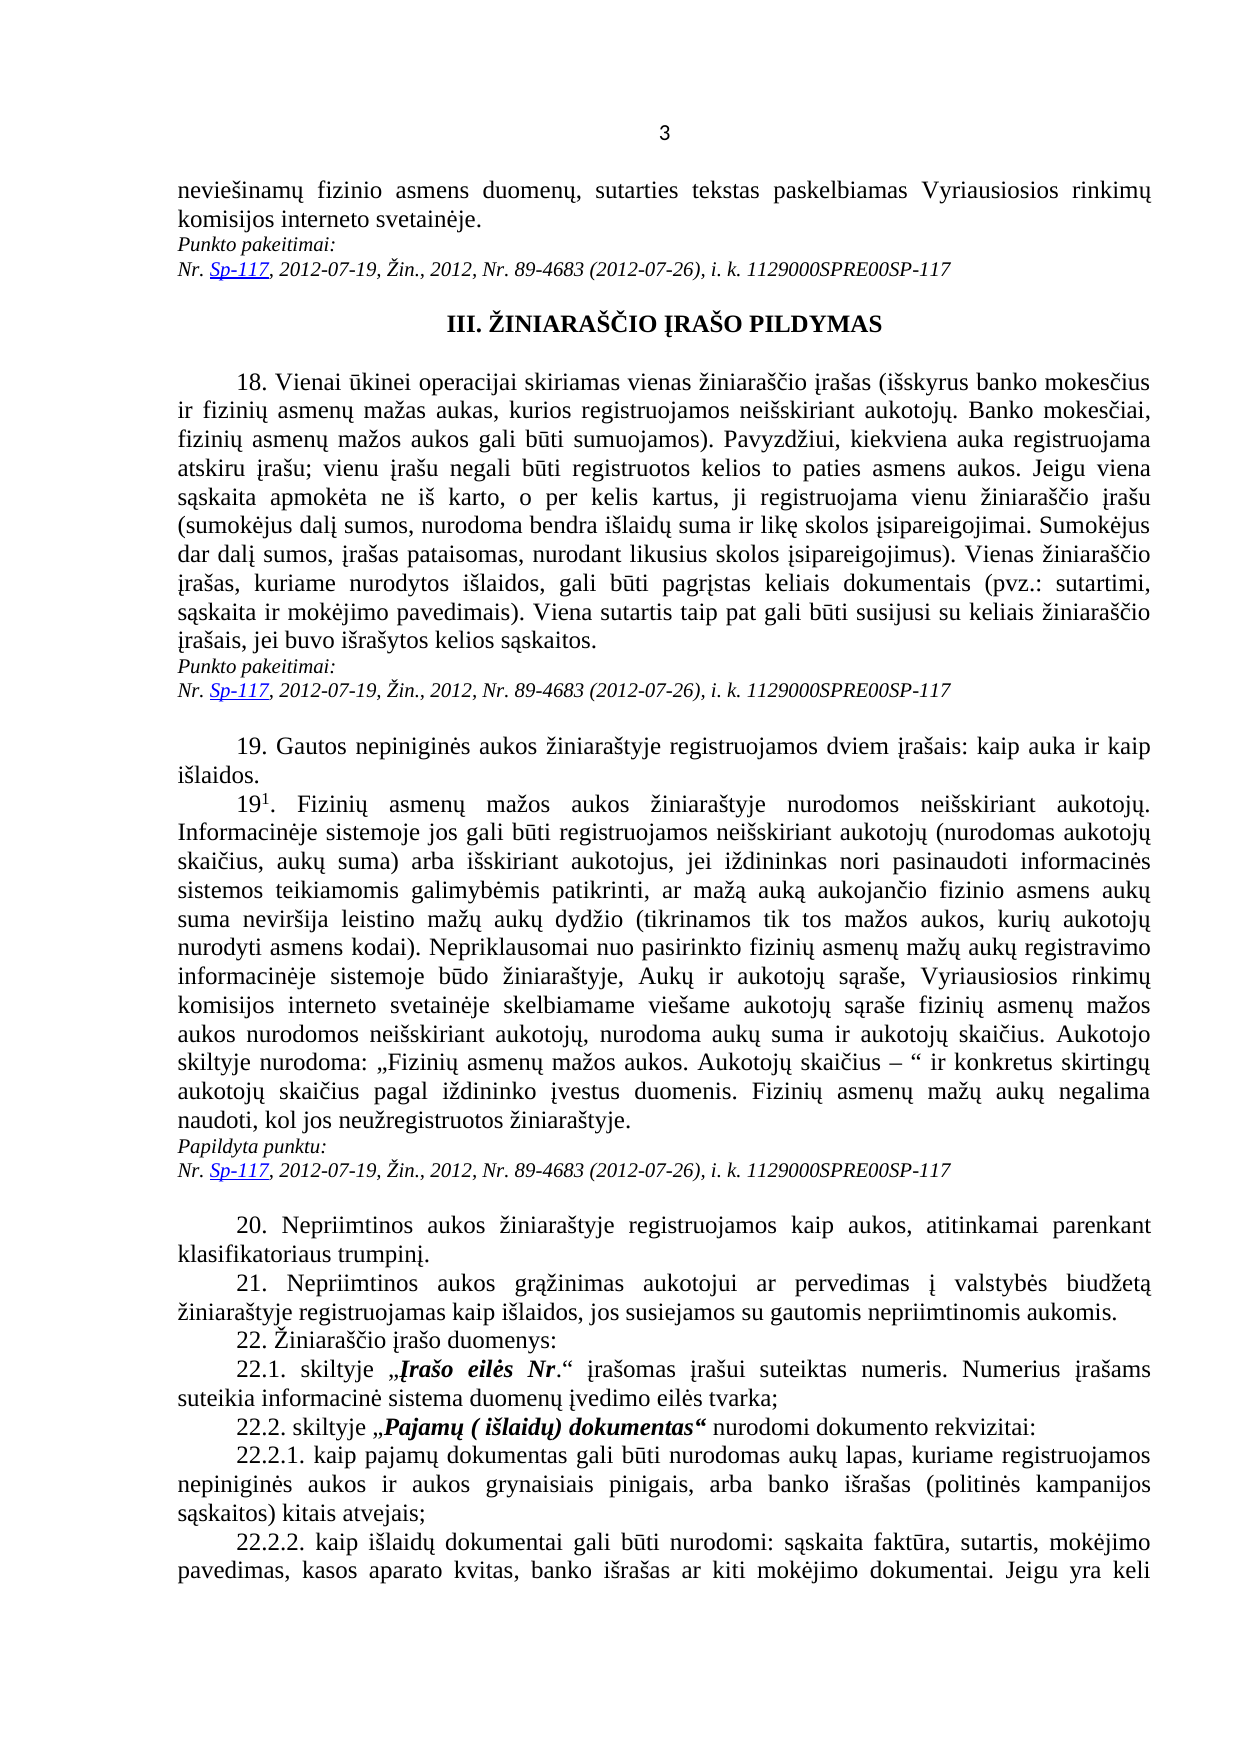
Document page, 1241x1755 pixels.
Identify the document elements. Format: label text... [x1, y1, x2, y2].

text Nr. Sp-117, 2012-07-19, Žin., 2012, Nr. 89-4683 (2012-07-26), i. k. 1129000SPRE00SP-117 [177, 1158, 1152, 1182]
text 22. Žiniaraščio įrašo duomenys: [177, 1326, 1152, 1354]
text 191. Fizinių asmenų mažos aukos žiniaraštyje nurodomos neišskiriant aukotojų. Informacinėje sistemoje jos gali būti registruojamos neišskiriant aukotojų (nurodomas aukotojų skaičius, aukų suma) arba išskiriant aukotojus, jei iždininkas nori pasinaudoti informacinės sistemos teikiamomis galimybėmis patikrinti, ar mažą auką aukojančio fizinio asmens aukų suma neviršija leistino mažų aukų dydžio (tikrinamos tik tos mažos aukos, kurių aukotojų nurodyti asmens kodai). Nepriklausomai nuo pasirinkto fizinių asmenų mažų aukų registravimo informacinėje sistemoje būdo žiniaraštyje, Aukų ir aukotojų sąraše, Vyriausiosios rinkimų komisijos interneto svetainėje skelbiamame viešame aukotojų sąraše fizinių asmenų mažos aukos nurodomos neišskiriant aukotojų, nurodoma aukų suma ir aukotojų skaičius. Aukotojo skiltyje nurodoma: „Fizinių asmenų mažos aukos. Aukotojų skaičius – “ ir konkretus skirtingų aukotojų skaičius pagal iždininko įvestus duomenis. Fizinių asmenų mažų aukų negalima naudoti, kol jos neužregistruotos žiniaraštyje. [177, 789, 1152, 1134]
text 22.1. skiltyje „Įrašo eilės Nr.“ įrašomas įrašui suteiktas numeris. Numerius įrašams suteikia informacinė sistema duomenų įvedimo eilės tvarka; [177, 1354, 1152, 1412]
text 21. Nepriimtinos aukos grąžinimas aukotojui ar pervedimas į valstybės biudžetą žiniaraštyje registruojamas kaip išlaidos, jos susiejamos su gautomis nepriimtinomis aukomis. [177, 1268, 1152, 1326]
text 20. Nepriimtinos aukos žiniaraštyje registruojamos kaip aukos, atitinkamai parenkant klasifikatoriaus trumpinį. [177, 1211, 1152, 1268]
text Papildyta punktu: [177, 1134, 1152, 1158]
text Nr. Sp-117, 2012-07-19, Žin., 2012, Nr. 89-4683 (2012-07-26), i. k. 1129000SPRE00SP-117 [177, 256, 1152, 281]
text Nr. Sp-117, 2012-07-19, Žin., 2012, Nr. 89-4683 (2012-07-26), i. k. 1129000SPRE00SP-117 [177, 678, 1152, 702]
text 19. Gautos nepiniginės aukos žiniaraštyje registruojamos dviem įrašais: kaip auka ir kaip išlaidos. [177, 731, 1152, 789]
text 22.2. skiltyje „Pajamų ( išlaidų) dokumentas“ nurodomi dokumento rekvizitai: [177, 1412, 1152, 1441]
text III. ŽINIARAŠČIO ĮRAŠO PILDYMAS [177, 309, 1152, 338]
text Punkto pakeitimai: [177, 232, 1152, 256]
text Punkto pakeitimai: [177, 654, 1152, 678]
text neviešinamų fizinio asmens duomenų, sutarties tekstas paskelbiamas Vyriausiosios rinkimų komisijos interneto svetainėje. [177, 175, 1152, 232]
text 22.2.2. kaip išlaidų dokumentai gali būti nurodomi: sąskaita faktūra, sutartis, mokėjimo pavedimas, kasos aparato kvitas, banko išrašas ar kiti mokėjimo dokumentai. Jeigu yra keli [177, 1527, 1152, 1584]
text 18. Vienai ūkinei operacijai skiriamas vienas žiniaraščio įrašas (išskyrus banko mokesčius ir fizinių asmenų mažas aukas, kurios registruojamos neišskiriant aukotojų. Banko mokesčiai, fizinių asmenų mažos aukos gali būti sumuojamos). Pavyzdžiui, kiekviena auka registruojama atskiru įrašu; vienu įrašu negali būti registruotos kelios to paties asmens aukos. Jeigu viena sąskaita apmokėta ne iš karto, o per kelis kartus, ji registruojama vienu žiniaraščio įrašu (sumokėjus dalį sumos, nurodoma bendra išlaidų suma ir likę skolos įsipareigojimai. Sumokėjus dar dalį sumos, įrašas pataisomas, nurodant likusius skolos įsipareigojimus). Vienas žiniaraščio įrašas, kuriame nurodytos išlaidos, gali būti pagrįstas keliais dokumentais (pvz.: sutartimi, sąskaita ir mokėjimo pavedimais). Viena sutartis taip pat gali būti susijusi su keliais žiniaraščio įrašais, jei buvo išrašytos kelios sąskaitos. [177, 367, 1152, 654]
text 22.2.1. kaip pajamų dokumentas gali būti nurodomas aukų lapas, kuriame registruojamos nepiniginės aukos ir aukos grynaisiais pinigais, arba banko išrašas (politinės kampanijos sąskaitos) kitais atvejais; [177, 1441, 1152, 1527]
